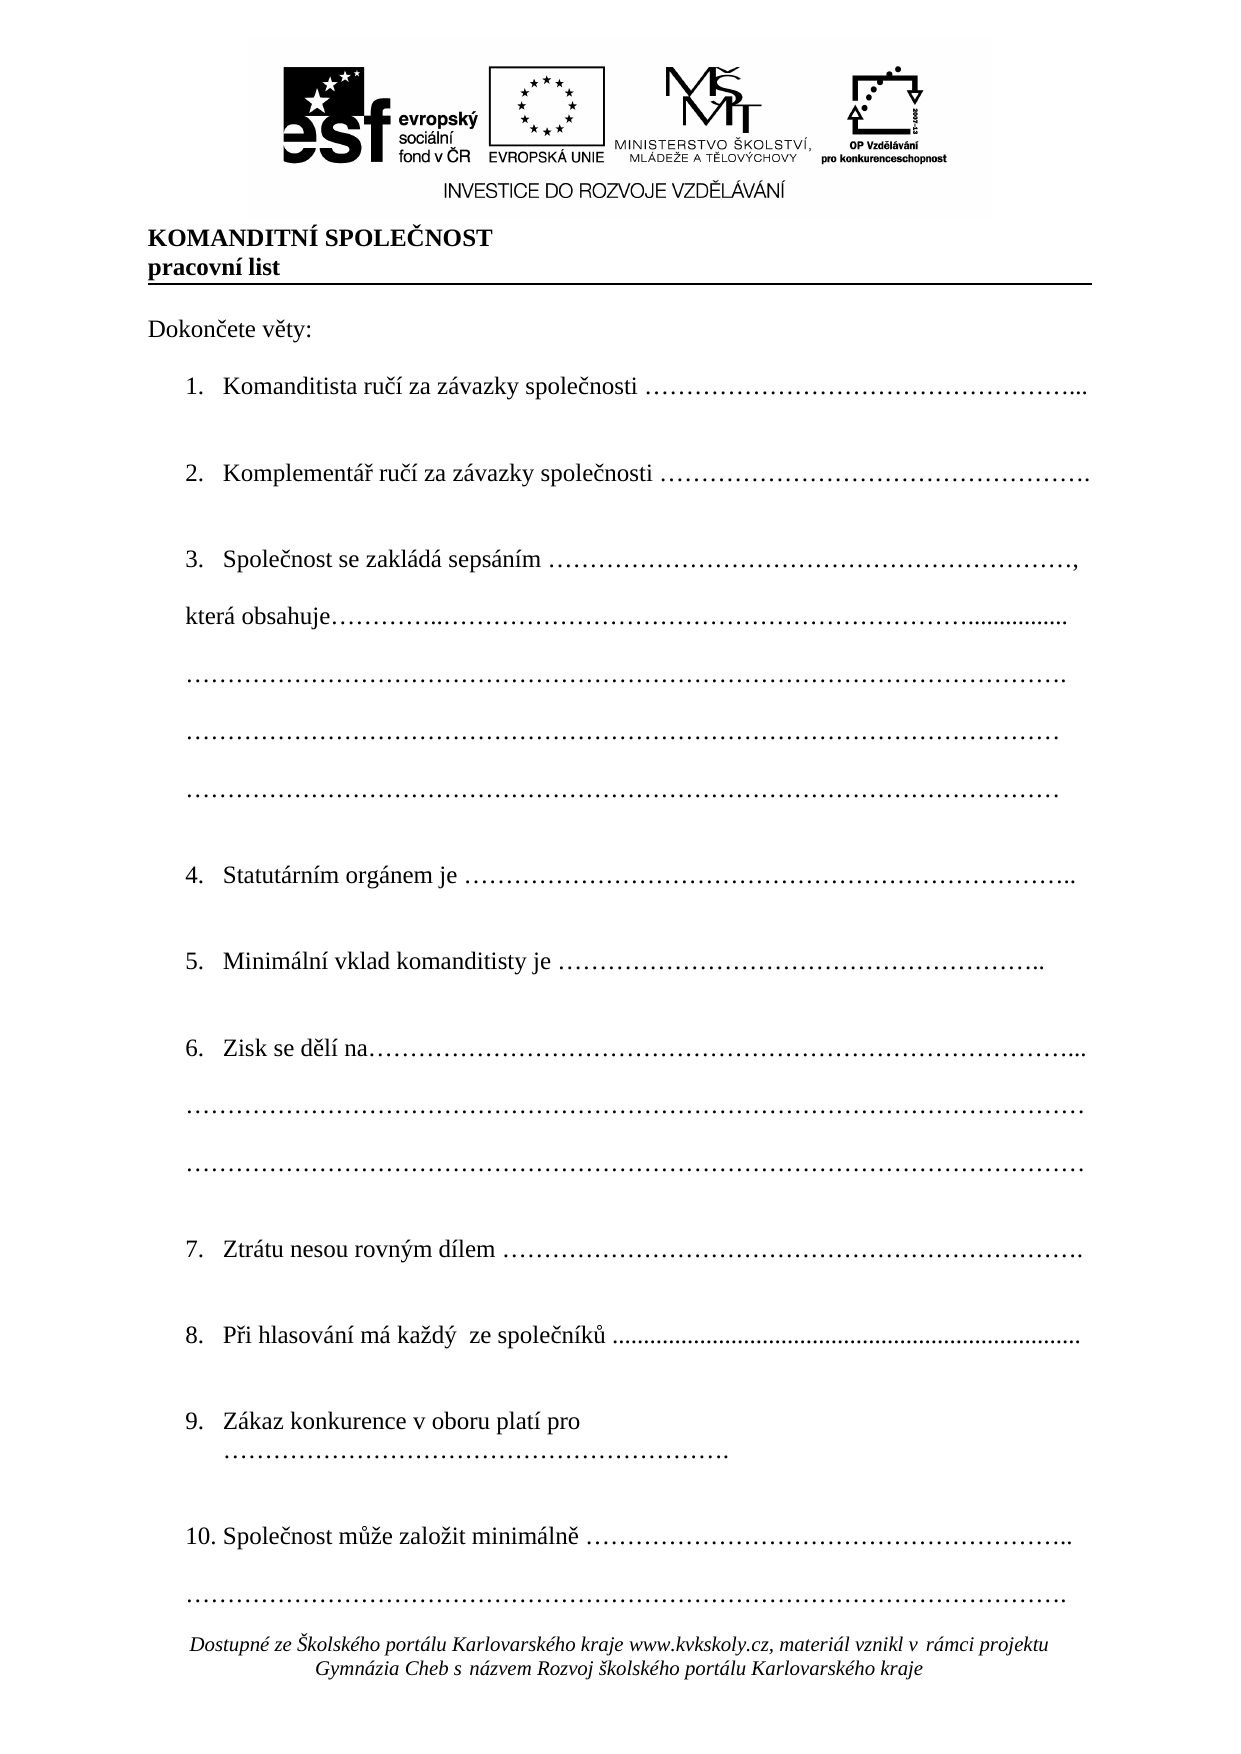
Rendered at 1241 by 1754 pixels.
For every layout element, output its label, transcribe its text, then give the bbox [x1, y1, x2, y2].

list Při hlasování má každý ze společníků ........................................................................... [185, 1320, 1092, 1349]
list Komanditista ručí za závazky společnosti ……………………………………………... [185, 371, 1092, 400]
text pracovní list [148, 252, 1092, 283]
list Minimální vklad komanditisty je ………………………………………………….. [185, 946, 1092, 975]
text ……………………………………………………………………………………………… [185, 1148, 1092, 1176]
text která obsahuje…………..………………………………………………………................ [185, 601, 1092, 630]
text KOMANDITNÍ SPOLEČNOST [148, 148, 1092, 252]
list Společnost se zakládá sepsáním ………………………………………………………, [185, 544, 1092, 573]
text Dokončete věty: [148, 314, 1092, 343]
list Zákaz konkurence v oboru platí pro ……………………………………………………. [185, 1406, 1092, 1464]
text ……………………………………………………………………………………………. [185, 1579, 1092, 1608]
picture [248, 36, 992, 222]
list Statutárním orgánem je ……………………………………………………………….. [185, 860, 1092, 889]
text …………………………………………………………………………………………… [185, 716, 1092, 745]
list Zisk se dělí na…………………………………………………………………………... [185, 1033, 1092, 1061]
list Komplementář ručí za závazky společnosti ……………………………………………. [185, 458, 1092, 486]
list Ztrátu nesou rovným dílem ……………………………………………………………. [185, 1234, 1092, 1263]
text …………………………………………………………………………………………… [185, 774, 1092, 803]
text ……………………………………………………………………………………………… [185, 1090, 1092, 1119]
text ……………………………………………………………………………………………. [185, 659, 1092, 688]
list Společnost může založit minimálně ………………………………………………….. [185, 1521, 1092, 1550]
